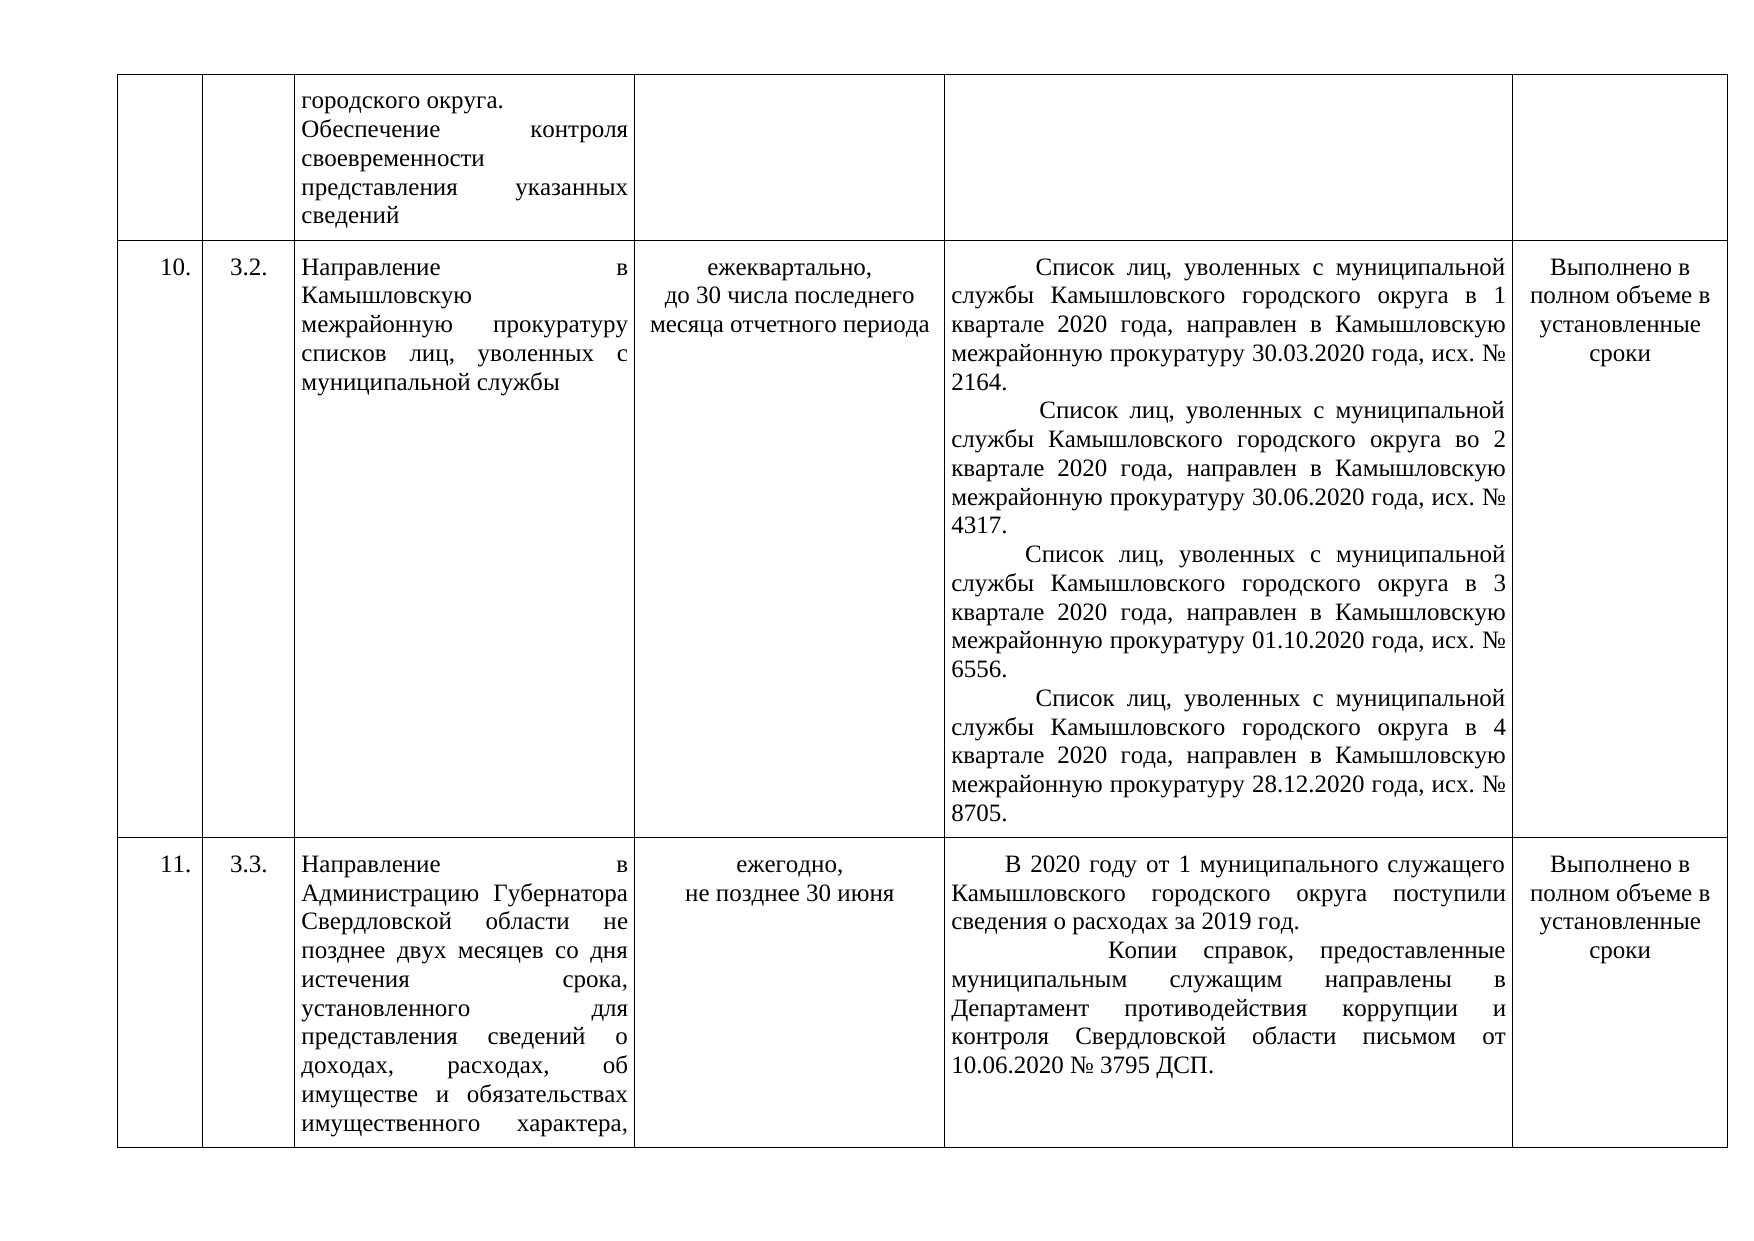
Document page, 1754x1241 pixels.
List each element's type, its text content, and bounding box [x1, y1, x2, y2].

table_cell [945, 75, 1512, 240]
table_cell [118, 241, 202, 837]
table_cell Выполнено в полном объеме в установленные сроки [1513, 241, 1727, 837]
table_cell 3.2. [203, 241, 294, 837]
table_cell Направление в Камышловскую межрайонную прокуратуру списков лиц, уволенных с муниципальной службы [295, 241, 634, 837]
table_cell [118, 838, 202, 1147]
table_cell [1513, 75, 1727, 240]
table_cell ежеквартально, до 30 числа последнего месяца отчетного периода [635, 241, 944, 837]
table_cell [118, 75, 202, 240]
table_cell 3.3. [203, 838, 294, 1147]
table_cell ежегодно, не позднее 30 июня [635, 838, 944, 1147]
table_cell Список лиц, уволенных с муниципальной службы Камышловского городского округа в 1 квартале 2020 года, направлен в Камышловскую межрайонную прокуратуру 30.03.2020 года, исх. № 2164. Список лиц, уволенных с муниципальной службы Камышловского городского округа во 2 квартале 2020 года, направлен в Камышловскую межрайонную прокуратуру 30.06.2020 года, исх. № 4317. Список лиц, уволенных с муниципальной службы Камышловского городского округа в 3 квартале 2020 года, направлен в Камышловскую межрайонную прокуратуру 01.10.2020 года, исх. № 6556. Список лиц, уволенных с муниципальной службы Камышловского городского округа в 4 квартале 2020 года, направлен в Камышловскую межрайонную прокуратуру 28.12.2020 года, исх. № 8705. [945, 241, 1512, 837]
table_cell Направление в Администрацию Губернатора Свердловской области не позднее двух месяцев со дня истечения срока, установленного для представления сведений о доходах, расходах, об имуществе и обязательствах имущественного характера, [295, 838, 634, 1147]
table_cell [635, 75, 944, 240]
table_cell городского округа. Обеспечение контроля своевременности представления указанных сведений [295, 75, 634, 240]
table_cell В 2020 году от 1 муниципального служащего Камышловского городского округа поступили сведения о расходах за 2019 год. Копии справок, предоставленные муниципальным служащим направлены в Департамент противодействия коррупции и контроля Свердловской области письмом от 10.06.2020 № 3795 ДСП. [945, 838, 1512, 1147]
table_cell Выполнено в полном объеме в установленные сроки [1513, 838, 1727, 1147]
table_cell [203, 75, 294, 240]
